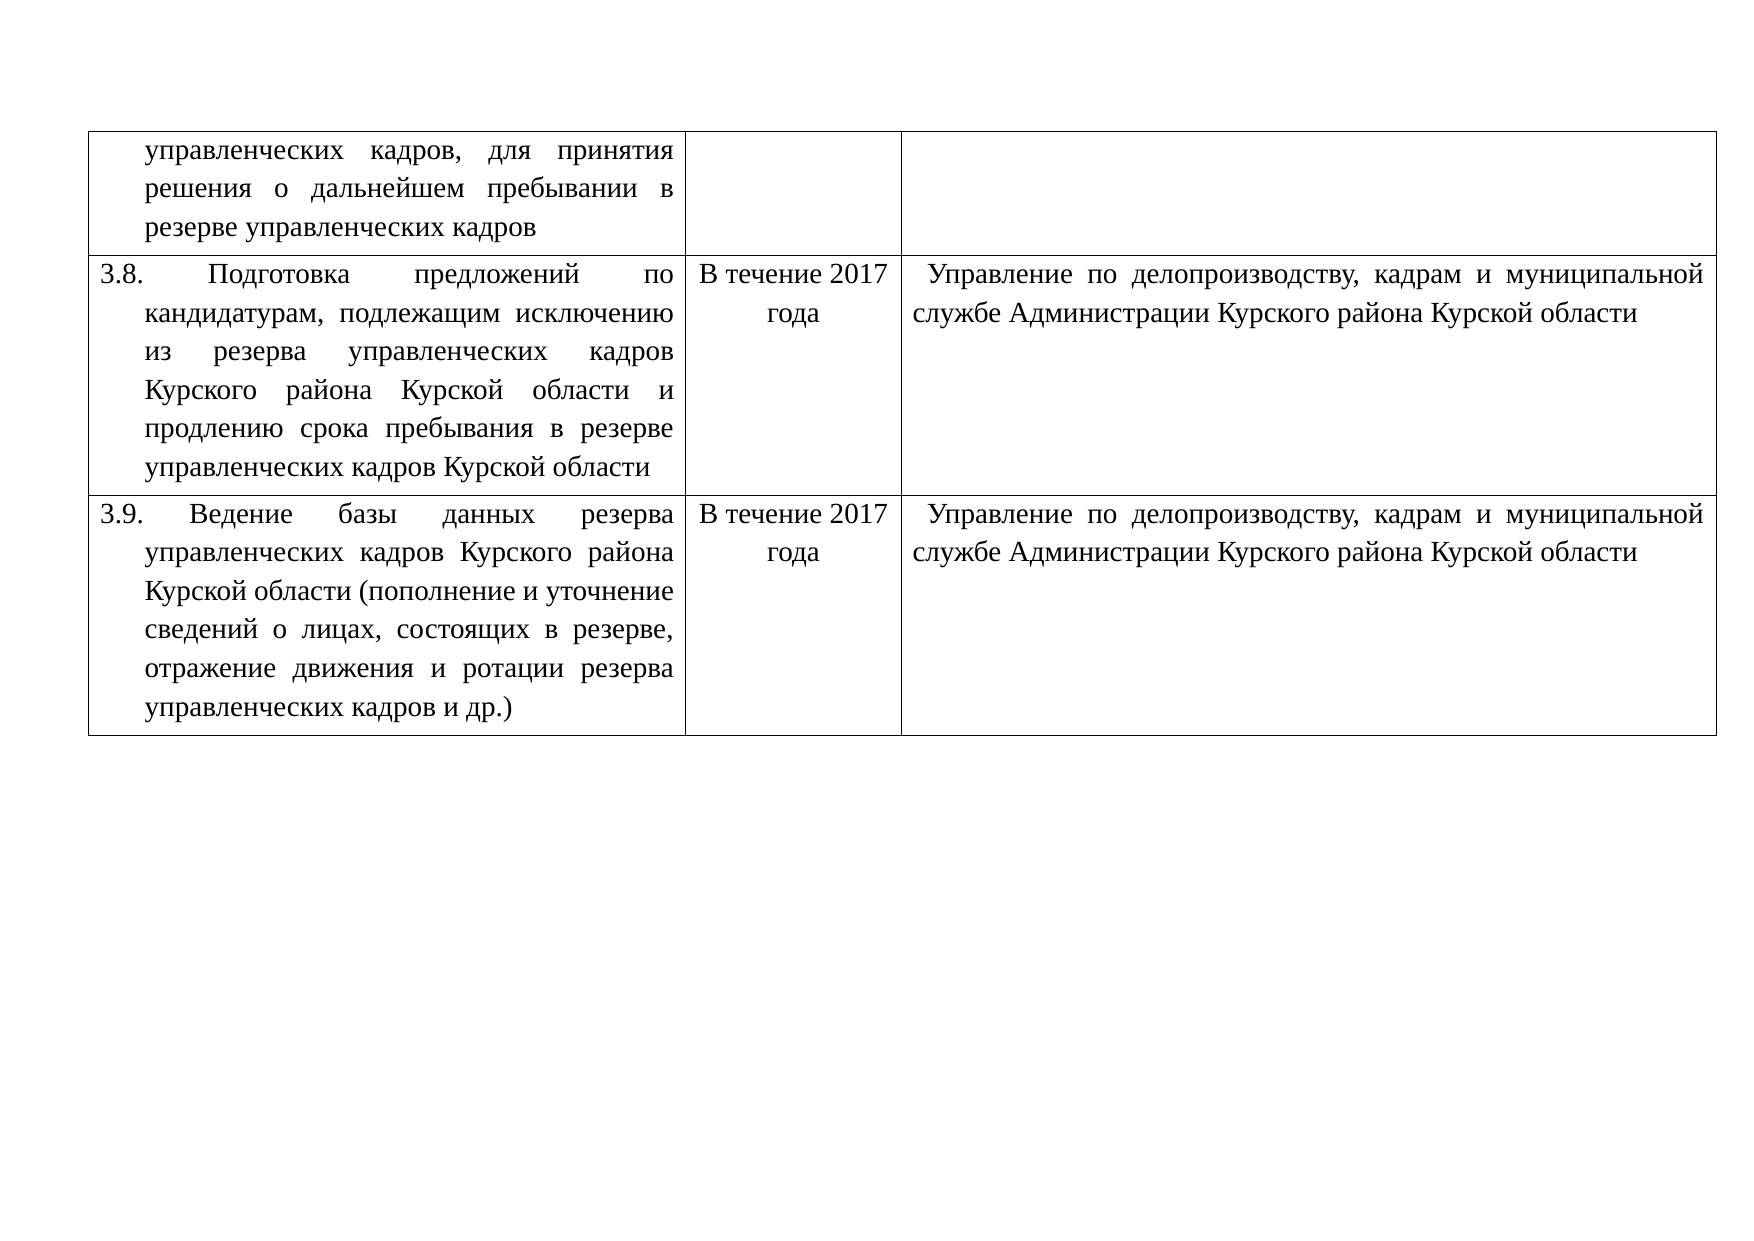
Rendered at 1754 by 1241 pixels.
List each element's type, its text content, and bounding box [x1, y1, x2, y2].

table_cell 3.8. Подготовка предложений по кандидатурам, подлежащим исключению из резерва управленческих кадров Курского района Курской области и продлению срока пребывания в резерве управленческих кадров Курской области [89, 256, 685, 495]
table_cell 3.9. Ведение базы данных резерва управленческих кадров Курского района Курской области (пополнение и уточнение сведений о лицах, состоящих в резерве, отражение движения и ротации резерва управленческих кадров и др.) [89, 496, 685, 735]
table_cell [686, 132, 901, 255]
table_cell Управление по делопроизводству, кадрам и муниципальной службе Администрации Курского района Курской области [902, 256, 1716, 495]
table_cell управленческих кадров, для принятия решения о дальнейшем пребывании в резерве управленческих кадров [89, 132, 685, 255]
table_cell Управление по делопроизводству, кадрам и муниципальной службе Администрации Курского района Курской области [902, 496, 1716, 735]
table_cell [902, 132, 1716, 255]
table_cell В течение 2017 года [686, 256, 901, 495]
table_cell В течение 2017 года [686, 496, 901, 735]
